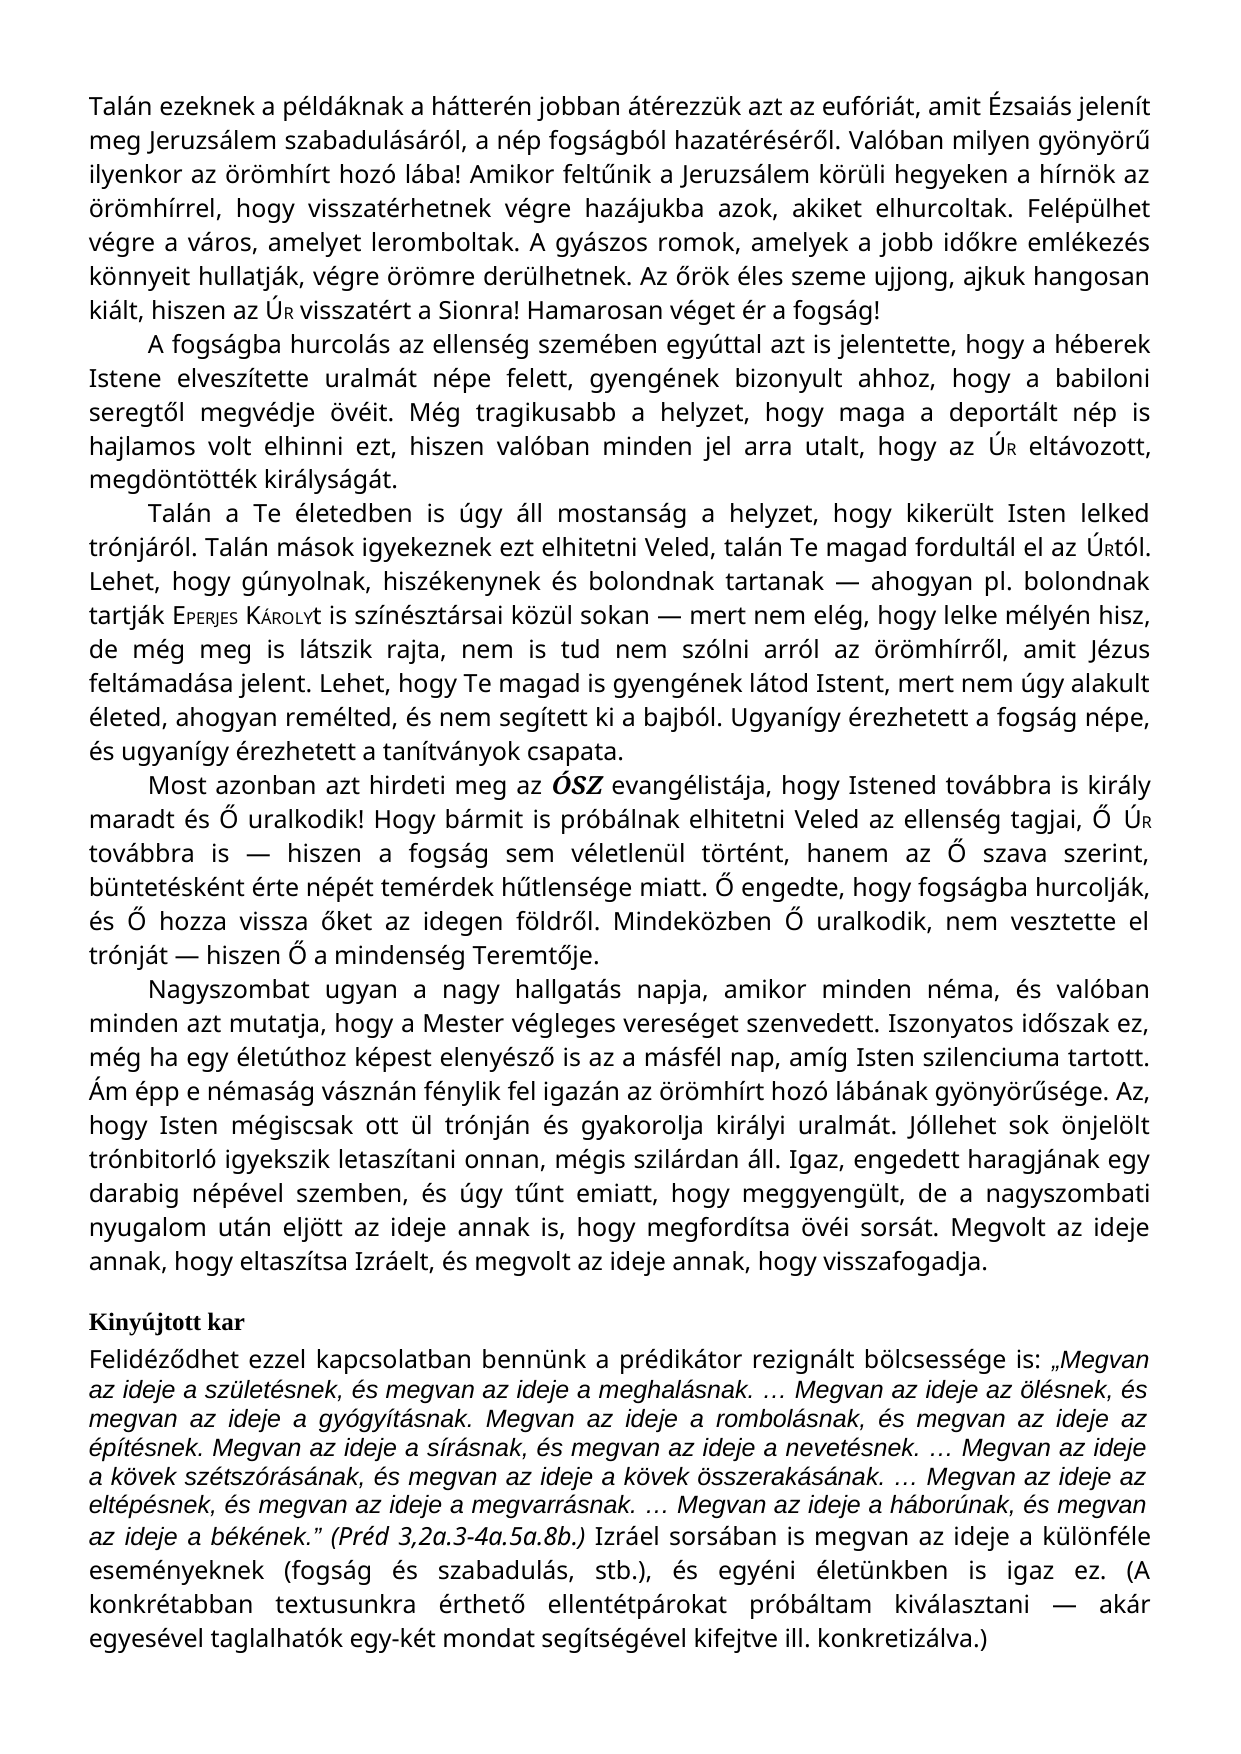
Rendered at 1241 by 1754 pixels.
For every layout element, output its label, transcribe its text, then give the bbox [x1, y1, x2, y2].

subtitle Kinyújtott kar [88, 1307, 1152, 1335]
text A fogságba hurcolás az ellenség szemében egyúttal azt is jelentette, hogy a héberek Istene elveszítette uralmát népe felett, gyengének bizonyult ahhoz, hogy a babiloni seregtől megvédje övéit. Még tragikusabb a helyzet, hogy maga a deportált nép is hajlamos volt elhinni ezt, hiszen valóban minden jel arra utalt, hogy az Úr eltávozott, megdöntötték királyságát. [88, 326, 1152, 496]
text Felidéződhet ezzel kapcsolatban bennünk a prédikátor rezignált bölcsessége is: „Megvan az ideje a születésnek, és megvan az ideje a meghalásnak. … Megvan az ideje az ölésnek, és megvan az ideje a gyógyításnak. Megvan az ideje a rombolásnak, és megvan az ideje az építésnek. Megvan az ideje a sírásnak, és megvan az ideje a nevetésnek. … Megvan az ideje a kövek szétszórásának, és megvan az ideje a kövek összerakásának. … Megvan az ideje az eltépésnek, és megvan az ideje a megvarrásnak. … Megvan az ideje a háborúnak, és megvan az ideje a békének.” (Préd 3,2a.3-4a.5a.8b.) Izráel sorsában is megvan az ideje a különféle eseményeknek (fogság és szabadulás, stb.), és egyéni életünkben is igaz ez. (A konkrétabban textusunkra érthető ellentétpárokat próbáltam kiválasztani — akár egyesével taglalhatók egy-két mondat segítségével kifejtve ill. konkretizálva.) [88, 1341, 1152, 1655]
text Most azonban azt hirdeti meg az ÓSZ evangélistája, hogy Istened továbbra is király maradt és Ő uralkodik! Hogy bármit is próbálnak elhitetni Veled az ellenség tagjai, Ő Úr továbbra is — hiszen a fogság sem véletlenül történt, hanem az Ő szava szerint, büntetésként érte népét temérdek hűtlensége miatt. Ő engedte, hogy fogságba hurcolják, és Ő hozza vissza őket az idegen földről. Mindeközben Ő uralkodik, nem vesztette el trónját — hiszen Ő a mindenség Teremtője. [88, 768, 1152, 971]
text Talán a Te életedben is úgy áll mostanság a helyzet, hogy kikerült Isten lelked trónjáról. Talán mások igyekeznek ezt elhitetni Veled, talán Te magad fordultál el az Úrtól. Lehet, hogy gúnyolnak, hiszékenynek és bolondnak tartanak — ahogyan pl. bolondnak tartják Eperjes Károlyt is színésztársai közül sokan — mert nem elég, hogy lelke mélyén hisz, de még meg is látszik rajta, nem is tud nem szólni arról az örömhírről, amit Jézus feltámadása jelent. Lehet, hogy Te magad is gyengének látod Istent, mert nem úgy alakult életed, ahogyan remélted, és nem segített ki a bajból. Ugyanígy érezhetett a fogság népe, és ugyanígy érezhetett a tanítványok csapata. [88, 496, 1152, 768]
text Nagyszombat ugyan a nagy hallgatás napja, amikor minden néma, és valóban minden azt mutatja, hogy a Mester végleges vereséget szenvedett. Iszonyatos időszak ez, még ha egy életúthoz képest elenyésző is az a másfél nap, amíg Isten szilenciuma tartott. Ám épp e némaság vásznán fénylik fel igazán az örömhírt hozó lábának gyönyörűsége. Az, hogy Isten mégiscsak ott ül trónján és gyakorolja királyi uralmát. Jóllehet sok önjelölt trónbitorló igyekszik letaszítani onnan, mégis szilárdan áll. Igaz, engedett haragjának egy darabig népével szemben, és úgy tűnt emiatt, hogy meggyengült, de a nagyszombati nyugalom után eljött az ideje annak is, hogy megfordítsa övéi sorsát. Megvolt az ideje annak, hogy eltaszítsa Izráelt, és megvolt az ideje annak, hogy visszafogadja. [88, 971, 1152, 1277]
text Talán ezeknek a példáknak a hátterén jobban átérezzük azt az eufóriát, amit Ézsaiás jelenít meg Jeruzsálem szabadulásáról, a nép fogságból hazatéréséről. Valóban milyen gyönyörű ilyenkor az örömhírt hozó lába! Amikor feltűnik a Jeruzsálem körüli hegyeken a hírnök az örömhírrel, hogy visszatérhetnek végre hazájukba azok, akiket elhurcoltak. Felépülhet végre a város, amelyet leromboltak. A gyászos romok, amelyek a jobb időkre emlékezés könnyeit hullatják, végre örömre derülhetnek. Az őrök éles szeme ujjong, ajkuk hangosan kiált, hiszen az Úr visszatért a Sionra! Hamarosan véget ér a fogság! [88, 88, 1152, 326]
